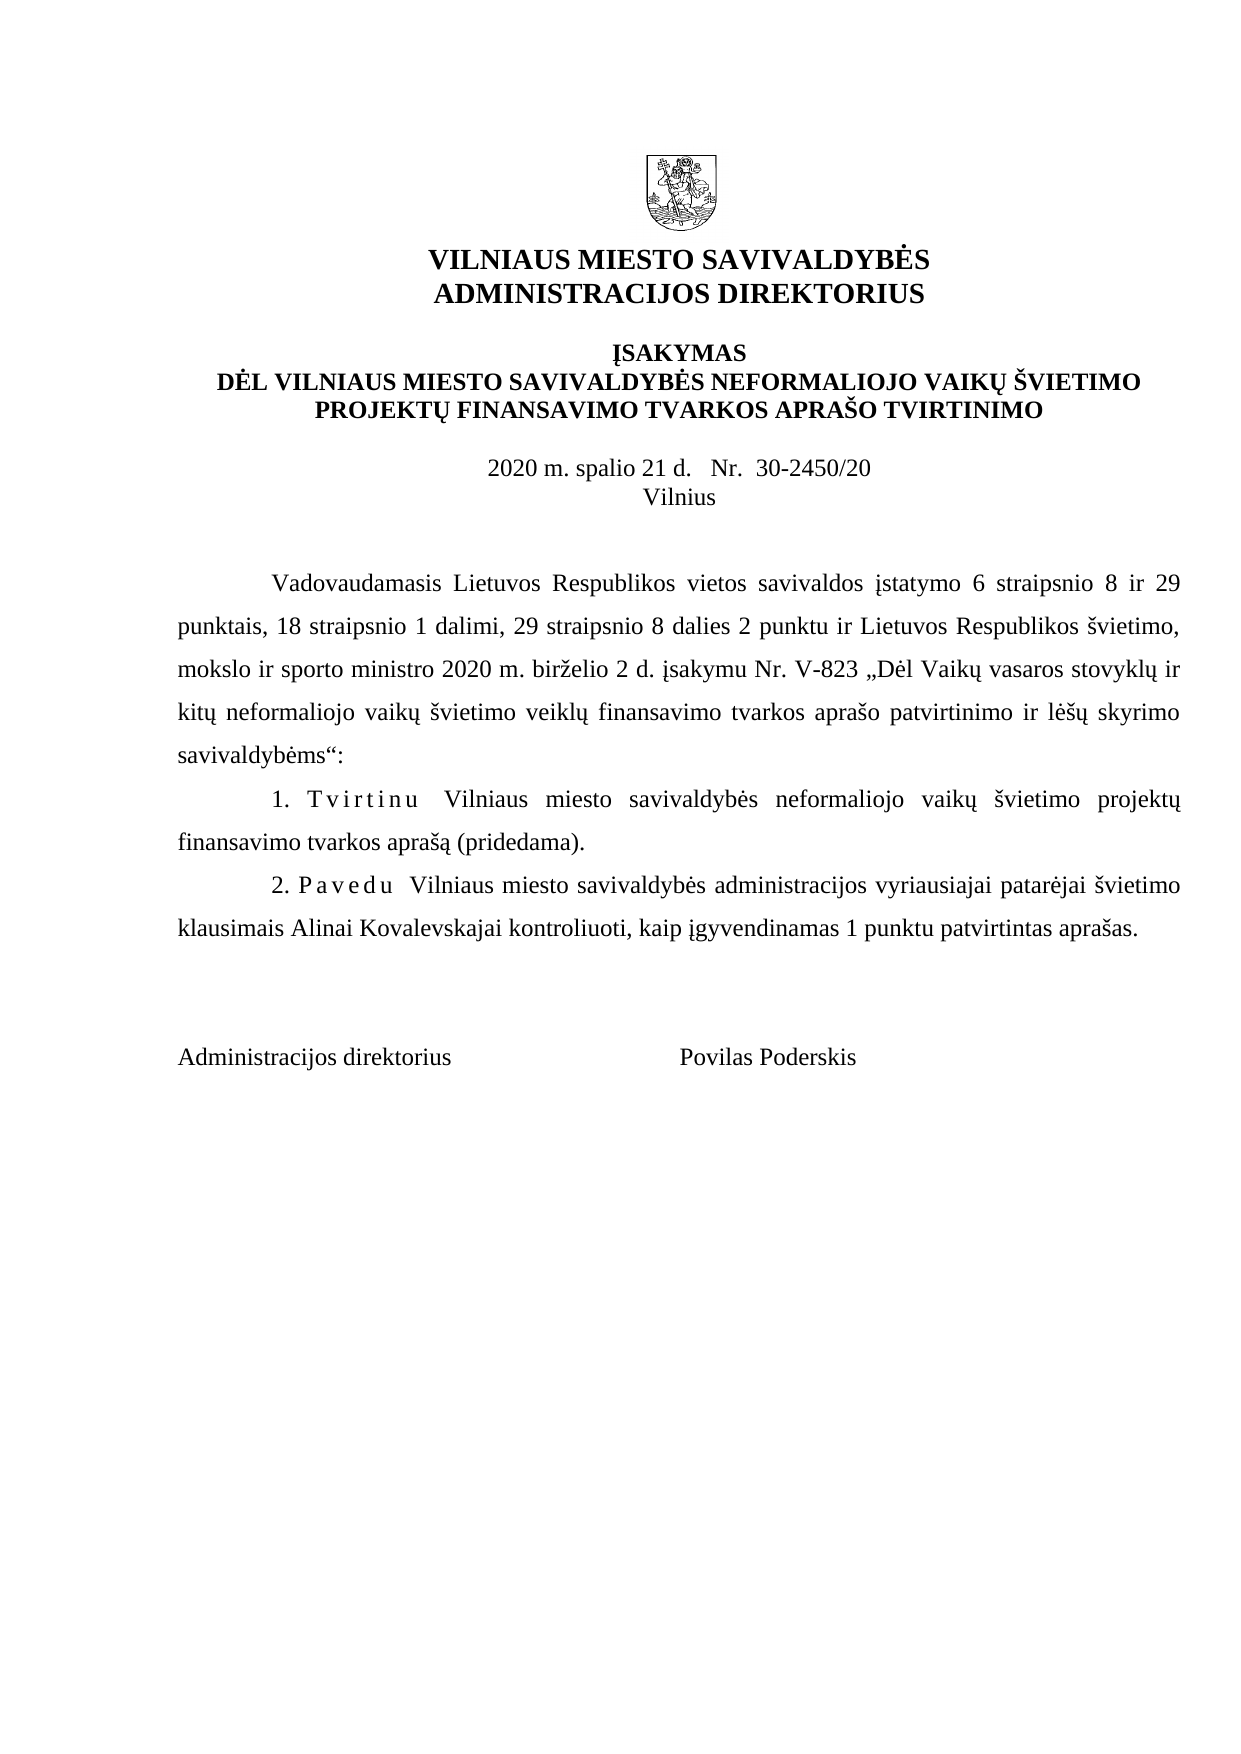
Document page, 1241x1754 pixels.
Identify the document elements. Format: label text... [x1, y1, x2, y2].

text DĖL VILNIAUS MIESTO SAVIVALDYBĖS NEFORMALIOJO VAIKŲ ŠVIETIMO PROJEKTŲ FINANSAVIMO TVARKOS APRAŠO TVIRTINIMO [177, 367, 1181, 424]
text 2. Pavedu Vilniaus miesto savivaldybės administracijos vyriausiajai patarėjai švietimo klausimais Alinai Kovalevskajai kontroliuoti, kaip įgyvendinamas 1 punktu patvirtintas aprašas. [177, 870, 1181, 942]
text Vadovaudamasis Lietuvos Respublikos vietos savivaldos įstatymo 6 straipsnio 8 ir 29 punktais, 18 straipsnio 1 dalimi, 29 straipsnio 8 dalies 2 punktu ir Lietuvos Respublikos švietimo, mokslo ir sporto ministro 2020 m. birželio 2 d. įsakymu Nr. V-823 „Dėl Vaikų vasaros stovyklų ir kitų neformaliojo vaikų švietimo veiklų finansavimo tvarkos aprašo patvirtinimo ir lėšų skyrimo savivaldybėms“: [177, 568, 1181, 769]
text ADMINISTRACIJOS DIREKTORIUS [177, 276, 1181, 309]
text Administracijos direktorius Povilas Poderskis [177, 1042, 1181, 1071]
text Vilnius [177, 482, 1181, 511]
text ĮSAKYMAS [177, 338, 1181, 367]
text VILNIAUS MIESTO SAVIVALDYBĖS [177, 242, 1181, 276]
text 2020 m. spalio 21 d. Nr. 30-2450/20 [177, 453, 1181, 482]
text 1. Tvirtinu Vilniaus miesto savivaldybės neformaliojo vaikų švietimo projektų finansavimo tvarkos aprašą (pridedama). [177, 784, 1181, 856]
